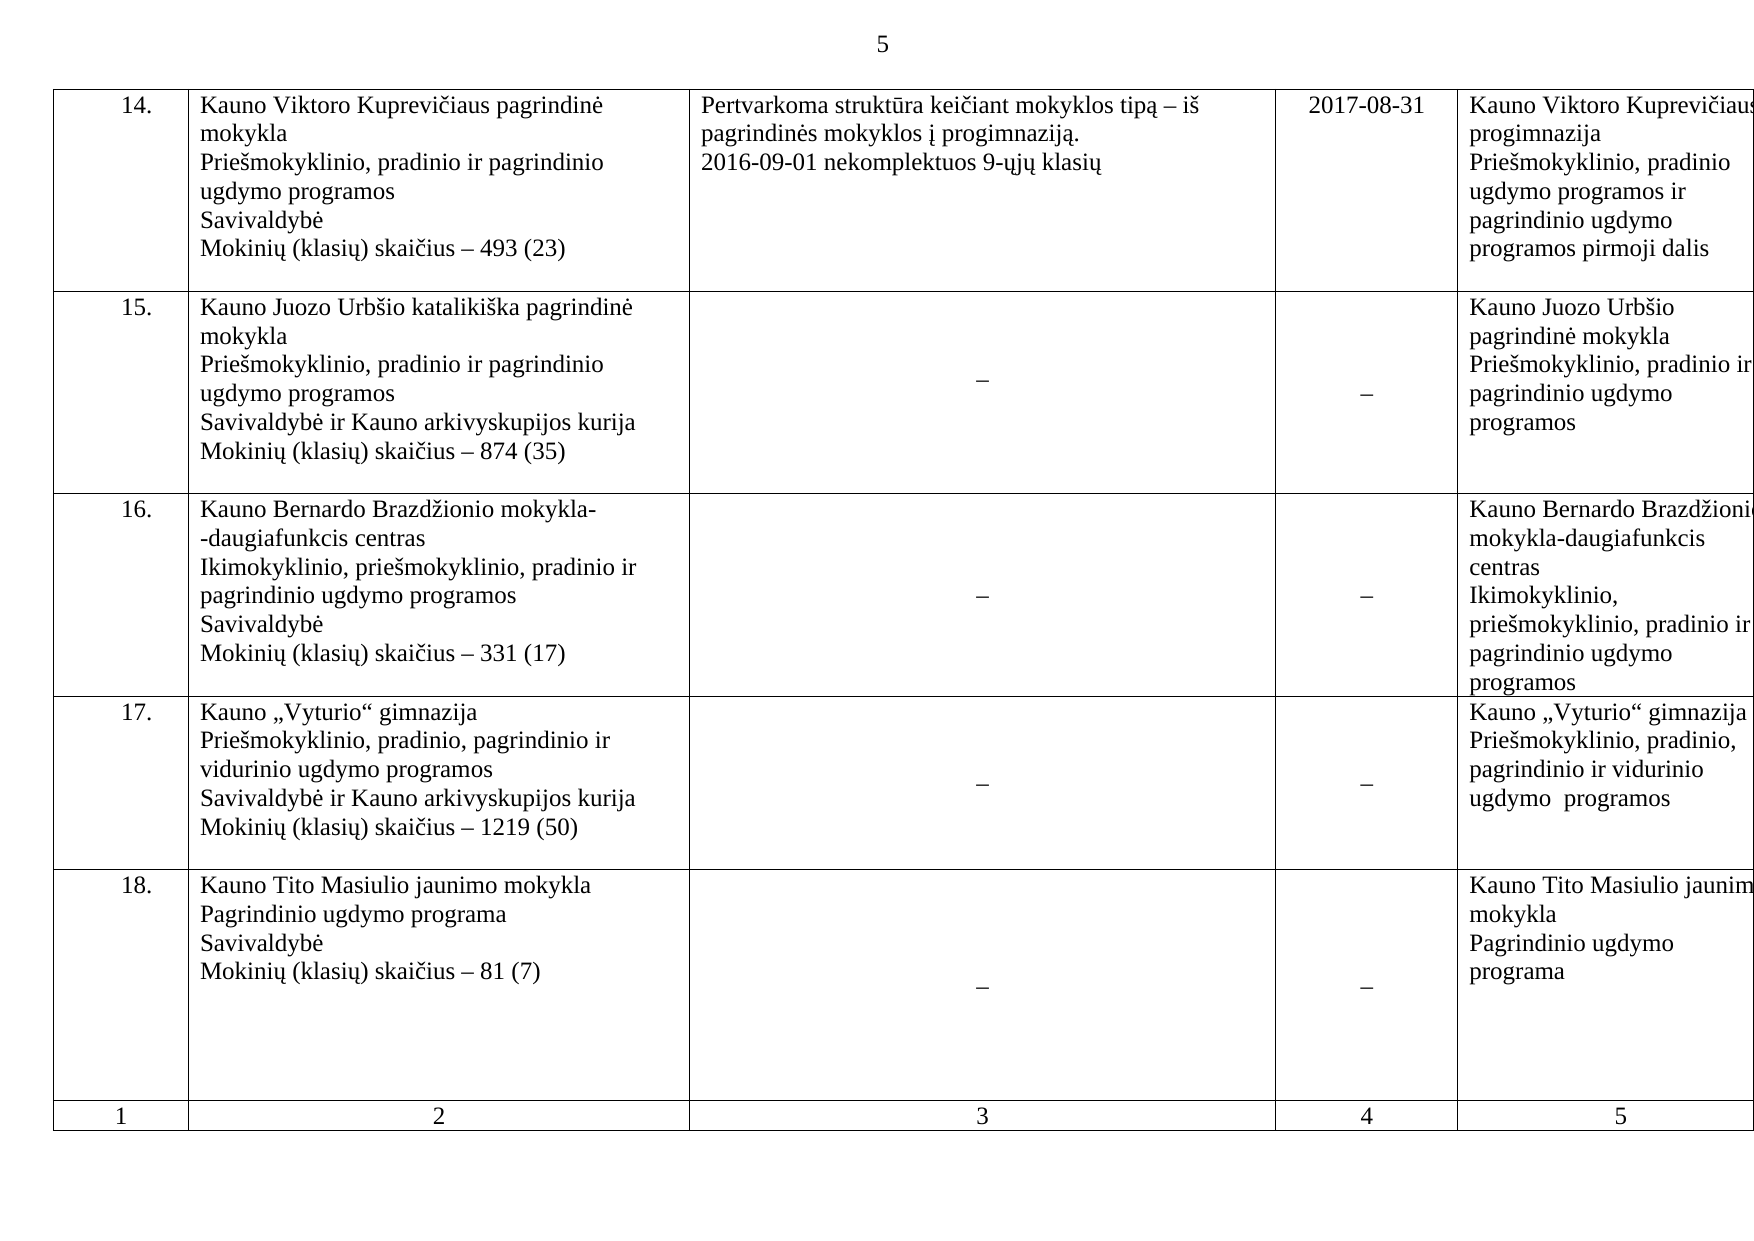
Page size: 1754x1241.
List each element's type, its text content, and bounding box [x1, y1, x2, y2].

table_cell 15. [54, 292, 188, 493]
table_cell – [690, 870, 1275, 1100]
table_cell Kauno „Vyturio“ gimnazija Priešmokyklinio, pradinio, pagrindinio ir vidurinio ugdymo programos Savivaldybė ir Kauno arkivyskupijos kurija Mokinių (klasių) skaičius – 1219 (50) [189, 697, 689, 869]
table_cell Kauno Tito Masiulio jaunimo mokykla Pagrindinio ugdymo programa Savivaldybė Mokinių (klasių) skaičius – 81 (7) [189, 870, 689, 1100]
table_cell – [1276, 292, 1457, 493]
table_cell 5 [1458, 1101, 1753, 1130]
table_cell – [690, 292, 1275, 493]
table_cell Kauno Juozo Urbšio pagrindinė mokykla Priešmokyklinio, pradinio ir pagrindinio ugdymo programos [1458, 292, 1753, 493]
table_cell Kauno Tito Masiulio jaunimo mokykla Pagrindinio ugdymo programa [1458, 870, 1753, 1100]
table_cell Kauno Viktoro Kuprevičiaus pagrindinė mokykla Priešmokyklinio, pradinio ir pagrindinio ugdymo programos Savivaldybė Mokinių (klasių) skaičius – 493 (23) [189, 90, 689, 291]
table_cell 14. [54, 90, 188, 291]
table_cell – [1276, 494, 1457, 696]
table_cell 1 [54, 1101, 188, 1130]
table_cell 17. [54, 697, 188, 869]
table_cell Kauno Juozo Urbšio katalikiška pagrindinė mokykla Priešmokyklinio, pradinio ir pagrindinio ugdymo programos Savivaldybė ir Kauno arkivyskupijos kurija Mokinių (klasių) skaičius – 874 (35) [189, 292, 689, 493]
table_cell Pertvarkoma struktūra keičiant mokyklos tipą – iš pagrindinės mokyklos į progimnaziją. 2016-09-01 nekomplektuos 9-ųjų klasių [690, 90, 1275, 291]
table_cell Kauno Bernardo Brazdžionio mokykla- -daugiafunkcis centras Ikimokyklinio, priešmokyklinio, pradinio ir pagrindinio ugdymo programos Savivaldybė Mokinių (klasių) skaičius – 331 (17) [189, 494, 689, 696]
table_cell 2 [189, 1101, 689, 1130]
table_cell 16. [54, 494, 188, 696]
table_cell 3 [690, 1101, 1275, 1130]
table_cell 18. [54, 870, 188, 1100]
table_cell Kauno „Vyturio“ gimnazija Priešmokyklinio, pradinio, pagrindinio ir vidurinio ugdymo programos [1458, 697, 1753, 869]
table_cell Kauno Bernardo Brazdžionio mokykla-daugiafunkcis centras Ikimokyklinio, priešmokyklinio, pradinio ir pagrindinio ugdymo programos [1458, 494, 1753, 696]
table_cell – [690, 697, 1275, 869]
table_cell 2017-08-31 [1276, 90, 1457, 291]
table_cell – [1276, 697, 1457, 869]
table_cell – [690, 494, 1275, 696]
table_cell 4 [1276, 1101, 1457, 1130]
table_cell Kauno Viktoro Kuprevičiaus progimnazija Priešmokyklinio, pradinio ugdymo programos ir pagrindinio ugdymo programos pirmoji dalis [1458, 90, 1753, 291]
table_cell – [1276, 870, 1457, 1100]
